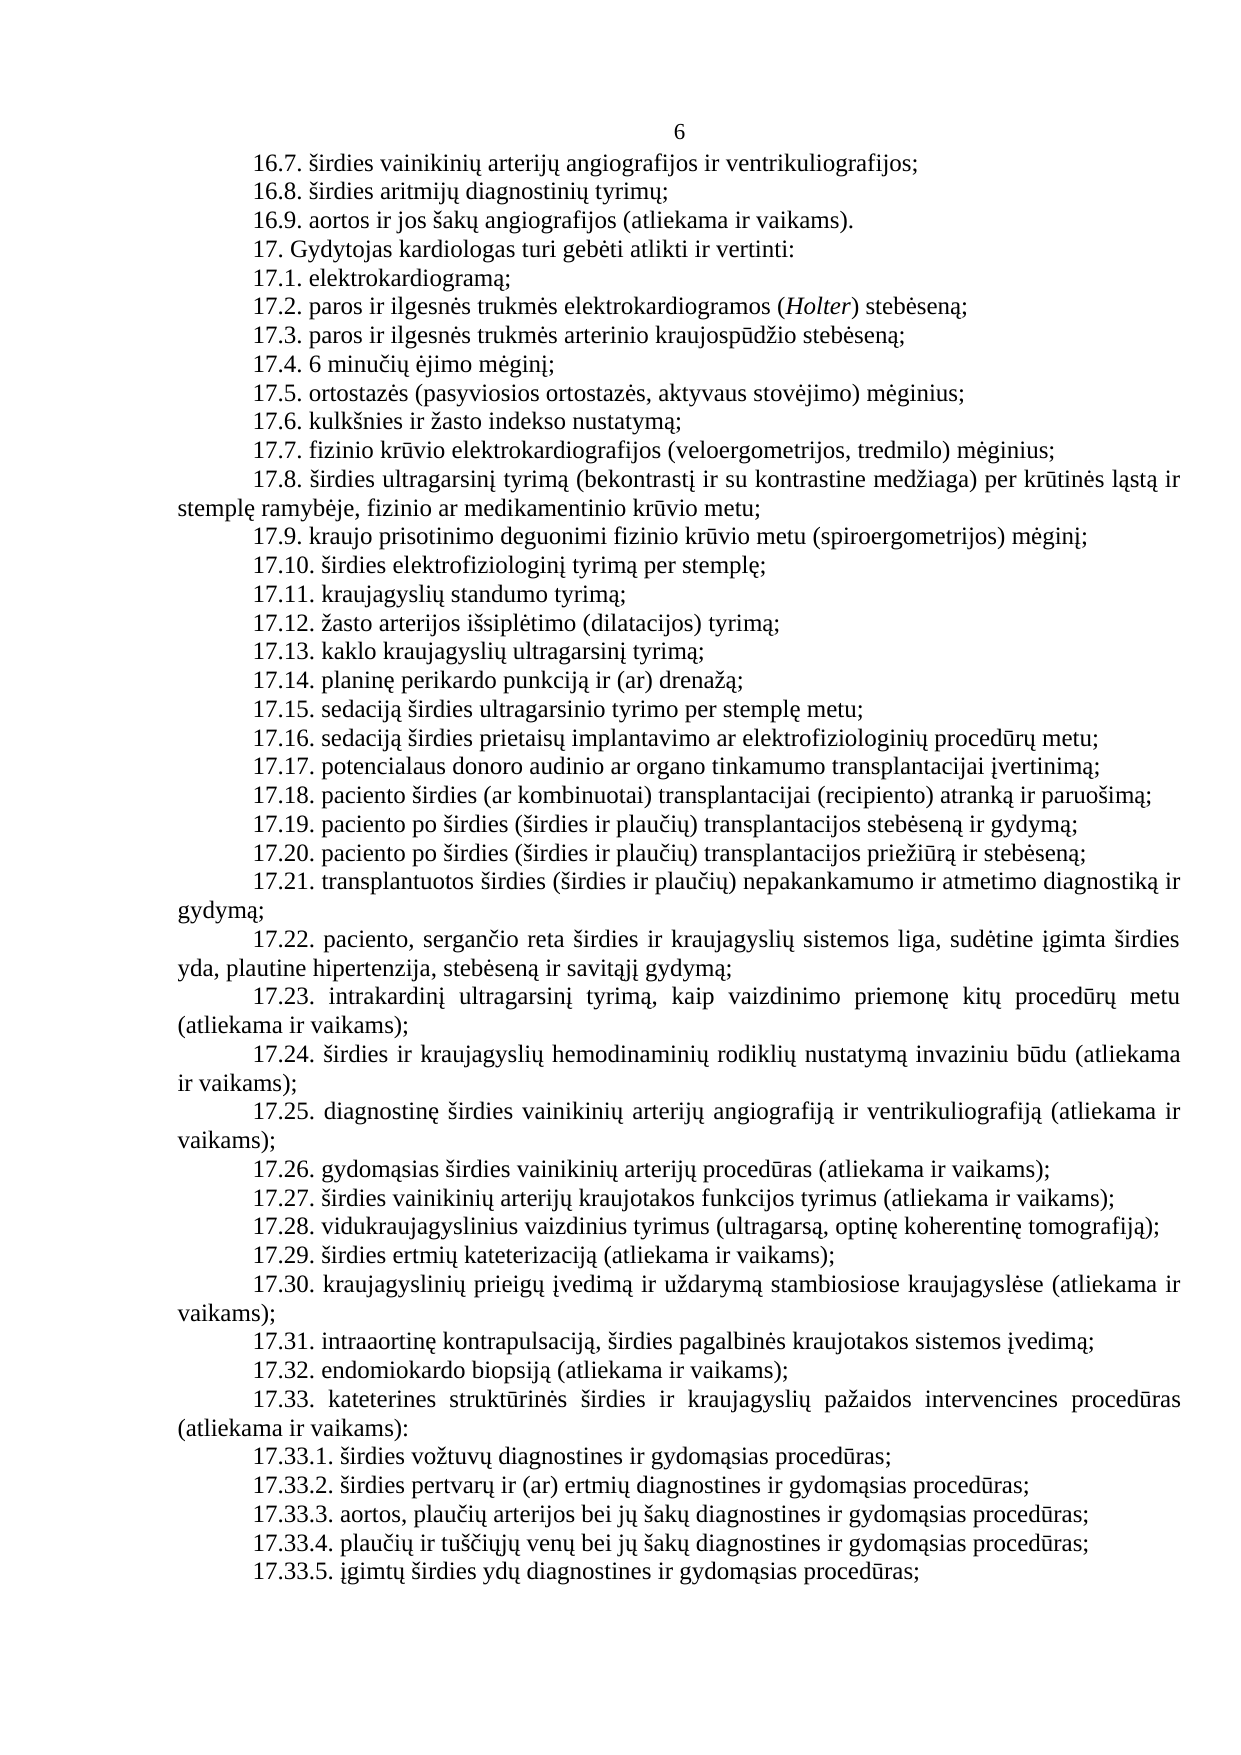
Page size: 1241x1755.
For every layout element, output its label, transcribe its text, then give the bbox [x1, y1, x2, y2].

text 17.22. paciento, sergančio reta širdies ir kraujagyslių sistemos liga, sudėtine įgimta širdies yda, plautine hipertenzija, stebėseną ir savitąjį gydymą; [177, 924, 1181, 981]
text 17.33. kateterines struktūrinės širdies ir kraujagyslių pažaidos intervencines procedūras (atliekama ir vaikams): [177, 1384, 1181, 1441]
text 17.21. transplantuotos širdies (širdies ir plaučių) nepakankamumo ir atmetimo diagnostiką ir gydymą; [177, 866, 1181, 924]
text 17.33.1. širdies vožtuvų diagnostines ir gydomąsias procedūras; [177, 1441, 1181, 1470]
text 17.6. kulkšnies ir žasto indekso nustatymą; [177, 406, 1181, 435]
text 17.3. paros ir ilgesnės trukmės arterinio kraujospūdžio stebėseną; [177, 320, 1181, 349]
text 17.27. širdies vainikinių arterijų kraujotakos funkcijos tyrimus (atliekama ir vaikams); [177, 1183, 1181, 1211]
text 17.20. paciento po širdies (širdies ir plaučių) transplantacijos priežiūrą ir stebėseną; [177, 838, 1181, 866]
text 17.11. kraujagyslių standumo tyrimą; [177, 579, 1181, 608]
text 17.9. kraujo prisotinimo deguonimi fizinio krūvio metu (spiroergometrijos) mėginį; [177, 521, 1181, 550]
text 17.33.3. aortos, plaučių arterijos bei jų šakų diagnostines ir gydomąsias procedūras; [177, 1499, 1181, 1528]
text 17.17. potencialaus donoro audinio ar organo tinkamumo transplantacijai įvertinimą; [177, 751, 1181, 780]
text 16.8. širdies aritmijų diagnostinių tyrimų; [177, 176, 1181, 205]
text 17.18. paciento širdies (ar kombinuotai) transplantacijai (recipiento) atranką ir paruošimą; [177, 780, 1181, 809]
text 17.8. širdies ultragarsinį tyrimą (bekontrastį ir su kontrastine medžiaga) per krūtinės ląstą ir stemplę ramybėje, fizinio ar medikamentinio krūvio metu; [177, 464, 1181, 521]
text 17.33.4. plaučių ir tuščiųjų venų bei jų šakų diagnostines ir gydomąsias procedūras; [177, 1528, 1181, 1556]
text 16.7. širdies vainikinių arterijų angiografijos ir ventrikuliografijos; [177, 148, 1181, 176]
text 17.26. gydomąsias širdies vainikinių arterijų procedūras (atliekama ir vaikams); [177, 1154, 1181, 1183]
text 17. Gydytojas kardiologas turi gebėti atlikti ir vertinti: [177, 234, 1181, 263]
text 17.15. sedaciją širdies ultragarsinio tyrimo per stemplę metu; [177, 694, 1181, 723]
text 17.32. endomiokardo biopsiją (atliekama ir vaikams); [177, 1355, 1181, 1384]
text 17.14. planinę perikardo punkciją ir (ar) drenažą; [177, 665, 1181, 694]
text 17.12. žasto arterijos išsiplėtimo (dilatacijos) tyrimą; [177, 608, 1181, 636]
text 17.25. diagnostinę širdies vainikinių arterijų angiografiją ir ventrikuliografiją (atliekama ir vaikams); [177, 1096, 1181, 1154]
text 17.23. intrakardinį ultragarsinį tyrimą, kaip vaizdinimo priemonę kitų procedūrų metu (atliekama ir vaikams); [177, 981, 1181, 1039]
text 17.28. vidukraujagyslinius vaizdinius tyrimus (ultragarsą, optinę koherentinę tomografiją); [177, 1211, 1181, 1240]
text 17.10. širdies elektrofiziologinį tyrimą per stemplę; [177, 550, 1181, 579]
text 17.33.2. širdies pertvarų ir (ar) ertmių diagnostines ir gydomąsias procedūras; [177, 1470, 1181, 1499]
text 17.16. sedaciją širdies prietaisų implantavimo ar elektrofiziologinių procedūrų metu; [177, 723, 1181, 751]
text 17.1. elektrokardiogramą; [177, 263, 1181, 291]
text 17.13. kaklo kraujagyslių ultragarsinį tyrimą; [177, 636, 1181, 665]
text 17.19. paciento po širdies (širdies ir plaučių) transplantacijos stebėseną ir gydymą; [177, 809, 1181, 838]
text 17.5. ortostazės (pasyviosios ortostazės, aktyvaus stovėjimo) mėginius; [177, 378, 1181, 406]
text 17.7. fizinio krūvio elektrokardiografijos (veloergometrijos, tredmilo) mėginius; [177, 435, 1181, 464]
text 17.29. širdies ertmių kateterizaciją (atliekama ir vaikams); [177, 1240, 1181, 1269]
text 17.33.5. įgimtų širdies ydų diagnostines ir gydomąsias procedūras; [177, 1556, 1181, 1585]
text 17.2. paros ir ilgesnės trukmės elektrokardiogramos (Holter) stebėseną; [177, 291, 1181, 320]
text 17.30. kraujagyslinių prieigų įvedimą ir uždarymą stambiosiose kraujagyslėse (atliekama ir vaikams); [177, 1269, 1181, 1326]
text 17.31. intraaortinę kontrapulsaciją, širdies pagalbinės kraujotakos sistemos įvedimą; [177, 1326, 1181, 1355]
text 16.9. aortos ir jos šakų angiografijos (atliekama ir vaikams). [177, 205, 1181, 234]
text 17.24. širdies ir kraujagyslių hemodinaminių rodiklių nustatymą invaziniu būdu (atliekama ir vaikams); [177, 1039, 1181, 1096]
text 17.4. 6 minučių ėjimo mėginį; [177, 349, 1181, 378]
